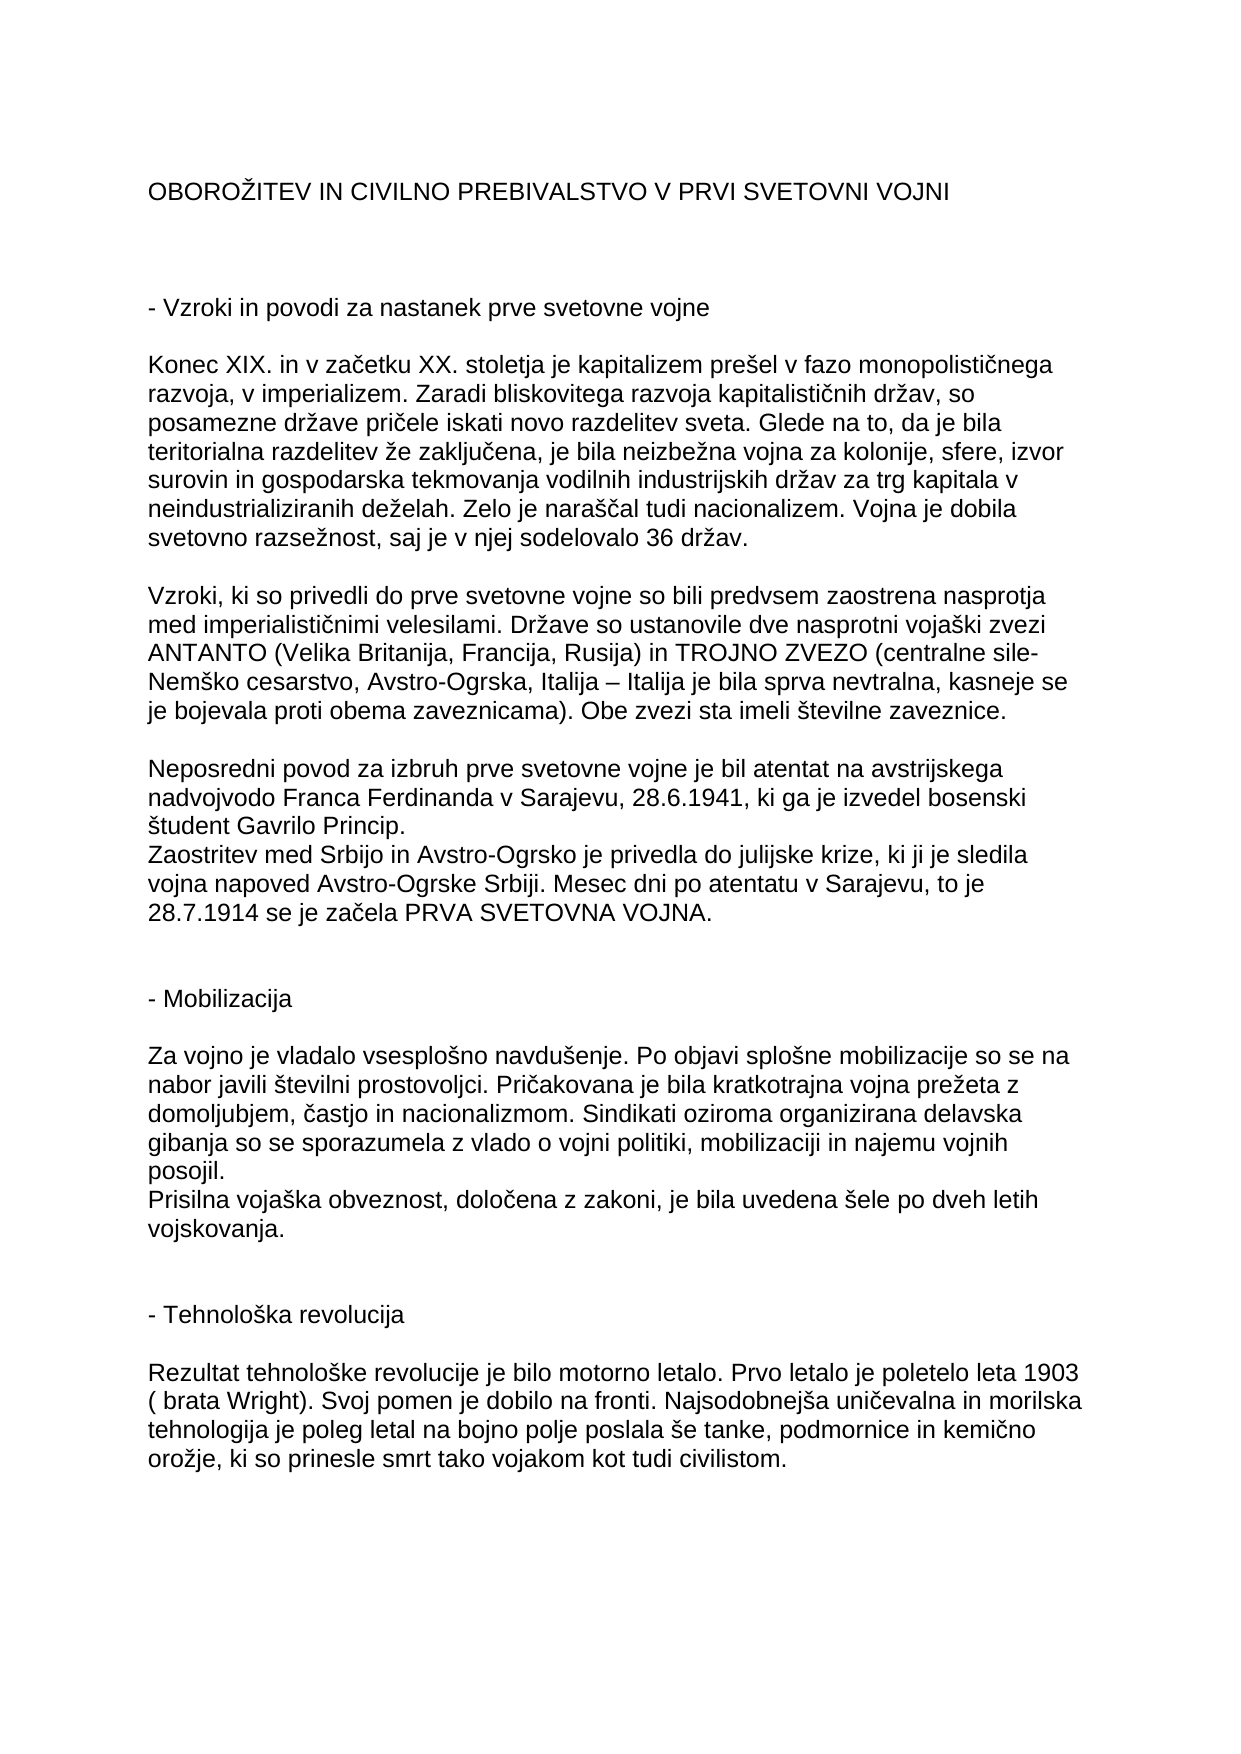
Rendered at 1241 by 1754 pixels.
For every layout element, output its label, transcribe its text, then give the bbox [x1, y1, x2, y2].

text Za vojno je vladalo vsesplošno navdušenje. Po objavi splošne mobilizacije so se na nabor javili številni prostovoljci. Pričakovana je bila kratkotrajna vojna prežeta z domoljubjem, častjo in nacionalizmom. Sindikati oziroma organizirana delavska gibanja so se sporazumela z vlado o vojni politiki, mobilizaciji in najemu vojnih posojil. [148, 1041, 1093, 1185]
text Rezultat tehnološke revolucije je bilo motorno letalo. Prvo letalo je poletelo leta 1903 ( brata Wright). Svoj pomen je dobilo na fronti. Najsodobnejša uničevalna in morilska tehnologija je poleg letal na bojno polje poslala še tanke, podmornice in kemično orožje, ki so prinesle smrt tako vojakom kot tudi civilistom. [148, 1358, 1093, 1473]
text Zaostritev med Srbijo in Avstro-Ogrsko je privedla do julijske krize, ki ji je sledila vojna napoved Avstro-Ogrske Srbiji. Mesec dni po atentatu v Sarajevu, to je 28.7.1914 se je začela PRVA SVETOVNA VOJNA. [148, 840, 1093, 926]
text Konec XIX. in v začetku XX. stoletja je kapitalizem prešel v fazo monopolističnega razvoja, v imperializem. Zaradi bliskovitega razvoja kapitalističnih držav, so posamezne države pričele iskati novo razdelitev sveta. Glede na to, da je bila teritorialna razdelitev že zaključena, je bila neizbežna vojna za kolonije, sfere, izvor surovin in gospodarska tekmovanja vodilnih industrijskih držav za trg kapitala v neindustrializiranih deželah. Zelo je naraščal tudi nacionalizem. Vojna je dobila svetovno razsežnost, saj je v njej sodelovalo 36 držav. [148, 351, 1093, 552]
text - Tehnološka revolucija [148, 1300, 1093, 1329]
text - Vzroki in povodi za nastanek prve svetovne vojne [148, 293, 1093, 321]
text Neposredni povod za izbruh prve svetovne vojne je bil atentat na avstrijskega nadvojvodo Franca Ferdinanda v Sarajevu, 28.6.1941, ki ga je izvedel bosenski študent Gavrilo Princip. [148, 754, 1093, 840]
text OBOROŽITEV IN CIVILNO PREBIVALSTVO V PRVI SVETOVNI VOJNI [148, 177, 1093, 206]
text Vzroki, ki so privedli do prve svetovne vojne so bili predvsem zaostrena nasprotja med imperialističnimi velesilami. Države so ustanovile dve nasprotni vojaški zvezi ANTANTO (Velika Britanija, Francija, Rusija) in TROJNO ZVEZO (centralne sile-Nemško cesarstvo, Avstro-Ogrska, Italija – Italija je bila sprva nevtralna, kasneje se je bojevala proti obema zaveznicama). Obe zvezi sta imeli številne zaveznice. [148, 581, 1093, 725]
text - Mobilizacija [148, 984, 1093, 1013]
text Prisilna vojaška obveznost, določena z zakoni, je bila uvedena šele po dveh letih vojskovanja. [148, 1185, 1093, 1243]
